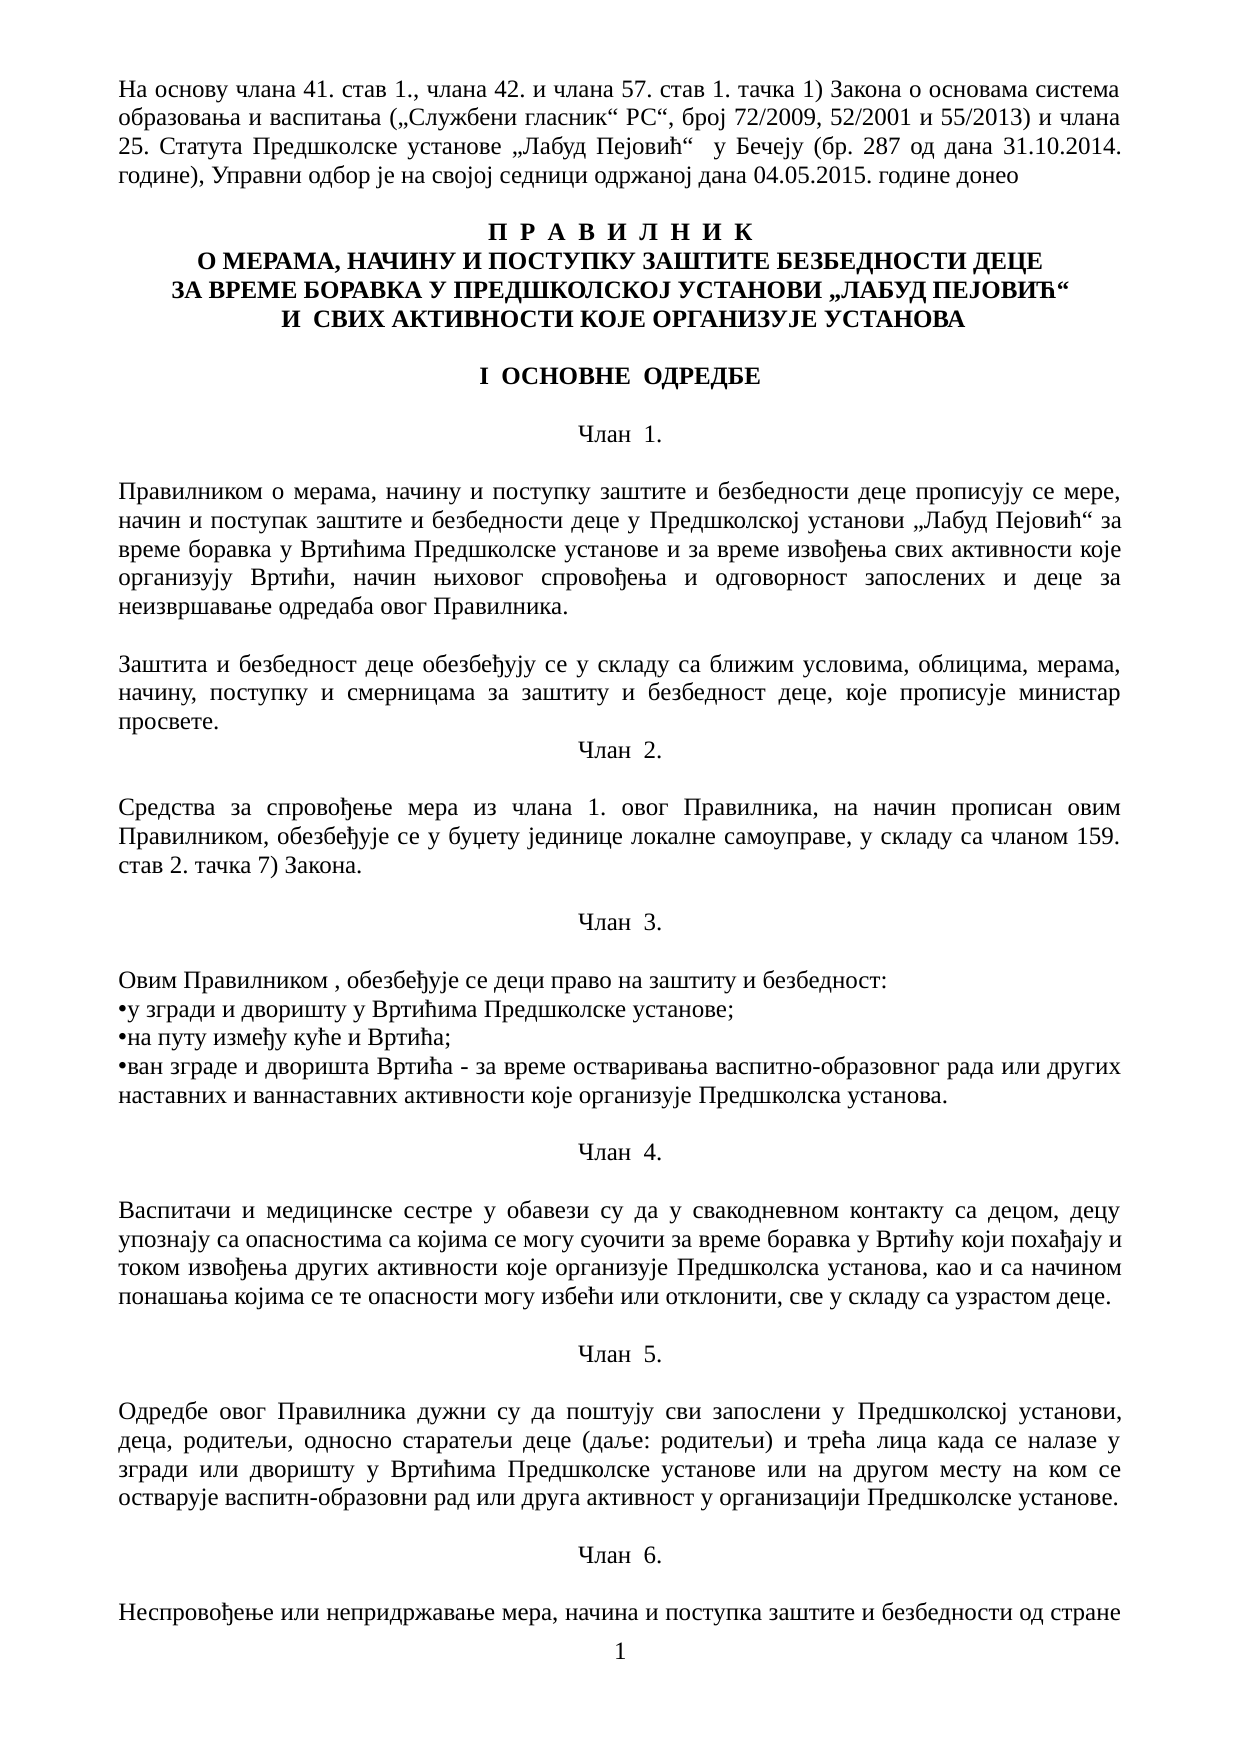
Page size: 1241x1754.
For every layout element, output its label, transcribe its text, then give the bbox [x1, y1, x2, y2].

text Неспровођење или непридржавање мера, начина и поступка заштите и безбедности од стране [118, 1597, 1122, 1626]
text Одредбе овог Правилника дужни су да поштују сви запослени у Предшколској установи, деца, родитељи, односно старатељи деце (даље: родитељи) и трећа лица када се налазе у згради или дворишту у Вртићима Предшколске установе или на другом месту на ком се остварује васпитн-образовни рад или друга активност у организацији Предшколске установе. [118, 1396, 1122, 1511]
text I ОСНОВНЕ ОДРЕДБЕ [118, 361, 1122, 390]
text Заштита и безбедност деце обезбеђују се у складу са ближим условима, облицима, мерама, начину, поступку и смерницама за заштиту и безбедност деце, које прописује министар просвете. [118, 649, 1122, 735]
text ЗА ВРЕМЕ БОРАВКА У ПРЕДШКОЛСКОЈ УСТАНОВИ „ЛАБУД ПЕЈОВИЋ“ [118, 275, 1122, 304]
list на путу између куће и Вртића; [118, 1022, 1122, 1051]
text Члан 3. [118, 907, 1122, 936]
text Васпитачи и медицинске сестре у обавези су да у свакодневном контакту са децом, децу упознају са опасностима са којима се могу суочити за време боравка у Вртићу који похађају и током извођења других активности које организује Предшколска установа, као и са начином понашања којима се те опасности могу избећи или отклонити, све у складу са узрастом деце. [118, 1195, 1122, 1310]
list у згради и дворишту у Вртићима Предшколске установе; [118, 994, 1122, 1022]
text На основу члана 41. став 1., члана 42. и члана 57. став 1. тачка 1) Закона о основама система образовања и васпитања („Службени гласник“ РС“, број 72/2009, 52/2001 и 55/2013) и члана 25. Статута Предшколске установе „Лабуд Пејовић“ у Бечеју (бр. 287 од дана 31.10.2014. године), Управни одбор је на својој седници одржаној дана 04.05.2015. године донео [118, 74, 1122, 189]
text И СВИХ АКТИВНОСТИ КОЈЕ ОРГАНИЗУЈЕ УСТАНОВА [118, 304, 1122, 332]
list ван зграде и дворишта Вртића - за време остваривања васпитно-образовног рада или других наставних и ваннаставних активности које организује Предшколска установа. [118, 1051, 1122, 1109]
text Члан 4. [118, 1137, 1122, 1166]
text Овим Правилником , обезбеђује се деци право на заштиту и безбедност: [118, 965, 1122, 994]
text П Р А В И Л Н И К [118, 217, 1122, 246]
text Средства за спровођење мера из члана 1. овог Правилника, на начин прописан овим Правилником, обезбеђује се у буџету јединице локалне самоуправе, у складу са чланом 159. став 2. тачка 7) Закона. [118, 792, 1122, 879]
text Члан 1. [118, 419, 1122, 447]
text Члан 6. [118, 1540, 1122, 1569]
text Правилником о мерама, начину и поступку заштите и безбедности деце прописују се мере, начин и поступак заштите и безбедности деце у Предшколској установи „Лабуд Пејовић“ за време боравка у Вртићима Предшколске установе и за време извођења свих активности које организују Вртићи, начин њиховог спровођења и одговорност запослених и деце за неизвршавање одредаба овог Правилника. [118, 476, 1122, 620]
text О МЕРАМА, НАЧИНУ И ПОСТУПКУ ЗАШТИТЕ БЕЗБЕДНОСТИ ДЕЦЕ [118, 246, 1122, 275]
text Члан 2. [118, 735, 1122, 764]
text Члан 5. [118, 1339, 1122, 1367]
